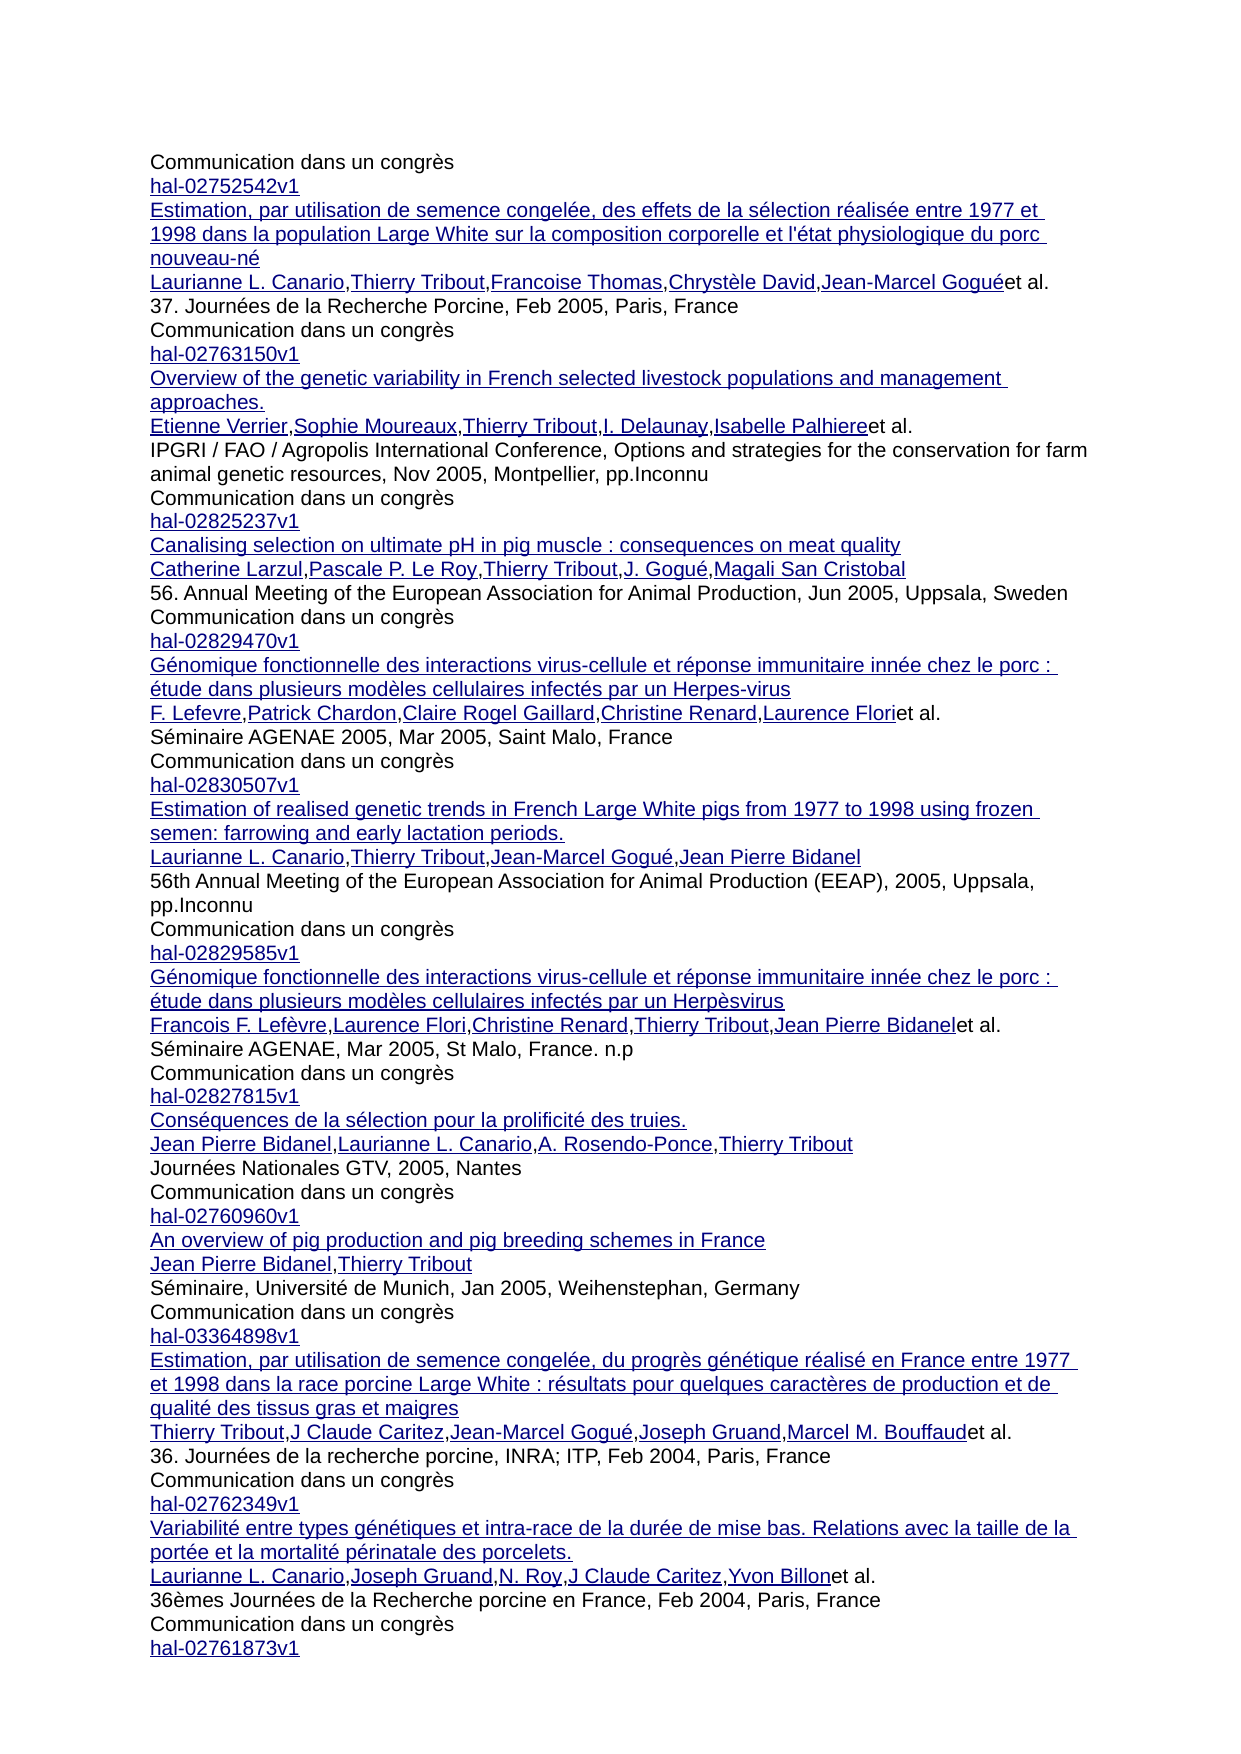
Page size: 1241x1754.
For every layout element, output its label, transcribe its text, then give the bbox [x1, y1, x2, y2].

table_cell Estimation, par utilisation de semence congelée, des effets de la sélection réalisée entre 1977 et 1998 dans la population Large White sur la composition corporelle et l'état physiologique du porc nouveau-né Laurianne L. Canario,Thierry Tribout,Francoise Thomas,Chrystèle David,Jean-Marcel Goguéet al. 37. Journées de la Recherche Porcine, Feb 2005, Paris, France Communication dans un congrès hal-02763150v1 [150, 198, 1090, 366]
table_cell Estimation, par utilisation de semence congelée, du progrès génétique réalisé en France entre 1977 et 1998 dans la race porcine Large White : résultats pour quelques caractères de production et de qualité des tissus gras et maigres Thierry Tribout,J Claude Caritez,Jean-Marcel Gogué,Joseph Gruand,Marcel M. Bouffaudet al. 36. Journées de la recherche porcine, INRA; ITP, Feb 2004, Paris, France Communication dans un congrès hal-02762349v1 [150, 1348, 1090, 1516]
table_cell Génomique fonctionnelle des interactions virus-cellule et réponse immunitaire innée chez le porc : étude dans plusieurs modèles cellulaires infectés par un Herpèsvirus Francois F. Lefèvre,Laurence Flori,Christine Renard,Thierry Tribout,Jean Pierre Bidanelet al. Séminaire AGENAE, Mar 2005, St Malo, France. n.p Communication dans un congrès hal-02827815v1 [150, 965, 1090, 1108]
table_cell Variabilité entre types génétiques et intra-race de la durée de mise bas. Relations avec la taille de la portée et la mortalité périnatale des porcelets. Laurianne L. Canario,Joseph Gruand,N. Roy,J Claude Caritez,Yvon Billonet al. 36èmes Journées de la Recherche porcine en France, Feb 2004, Paris, France Communication dans un congrès hal-02761873v1 [150, 1516, 1090, 1659]
table_cell Estimation of realised genetic trends in French Large White pigs from 1977 to 1998 using frozen semen: farrowing and early lactation periods. Laurianne L. Canario,Thierry Tribout,Jean-Marcel Gogué,Jean Pierre Bidanel 56th Annual Meeting of the European Association for Animal Production (EEAP), 2005, Uppsala, pp.Inconnu Communication dans un congrès hal-02829585v1 [150, 797, 1090, 964]
table_cell Génomique fonctionnelle des interactions virus-cellule et réponse immunitaire innée chez le porc : étude dans plusieurs modèles cellulaires infectés par un Herpes-virus F. Lefevre,Patrick Chardon,Claire Rogel Gaillard,Christine Renard,Laurence Floriet al. Séminaire AGENAE 2005, Mar 2005, Saint Malo, France Communication dans un congrès hal-02830507v1 [150, 653, 1090, 797]
table_cell Conséquences de la sélection pour la prolificité des truies. Jean Pierre Bidanel,Laurianne L. Canario,A. Rosendo-Ponce,Thierry Tribout Journées Nationales GTV, 2005, Nantes Communication dans un congrès hal-02760960v1 [150, 1108, 1090, 1228]
table_cell An overview of pig production and pig breeding schemes in France Jean Pierre Bidanel,Thierry Tribout Séminaire, Université de Munich, Jan 2005, Weihenstephan, Germany Communication dans un congrès hal-03364898v1 [150, 1228, 1090, 1348]
table_cell Overview of the genetic variability in French selected livestock populations and management approaches. Etienne Verrier,Sophie Moureaux,Thierry Tribout,I. Delaunay,Isabelle Palhiereet al. IPGRI / FAO / Agropolis International Conference, Options and strategies for the conservation for farm animal genetic resources, Nov 2005, Montpellier, pp.Inconnu Communication dans un congrès hal-02825237v1 [150, 366, 1090, 533]
table_cell Communication dans un congrès hal-02752542v1 [150, 150, 1090, 198]
table_cell Canalising selection on ultimate pH in pig muscle : consequences on meat quality Catherine Larzul,Pascale P. Le Roy,Thierry Tribout,J. Gogué,Magali San Cristobal 56. Annual Meeting of the European Association for Animal Production, Jun 2005, Uppsala, Sweden Communication dans un congrès hal-02829470v1 [150, 533, 1090, 653]
